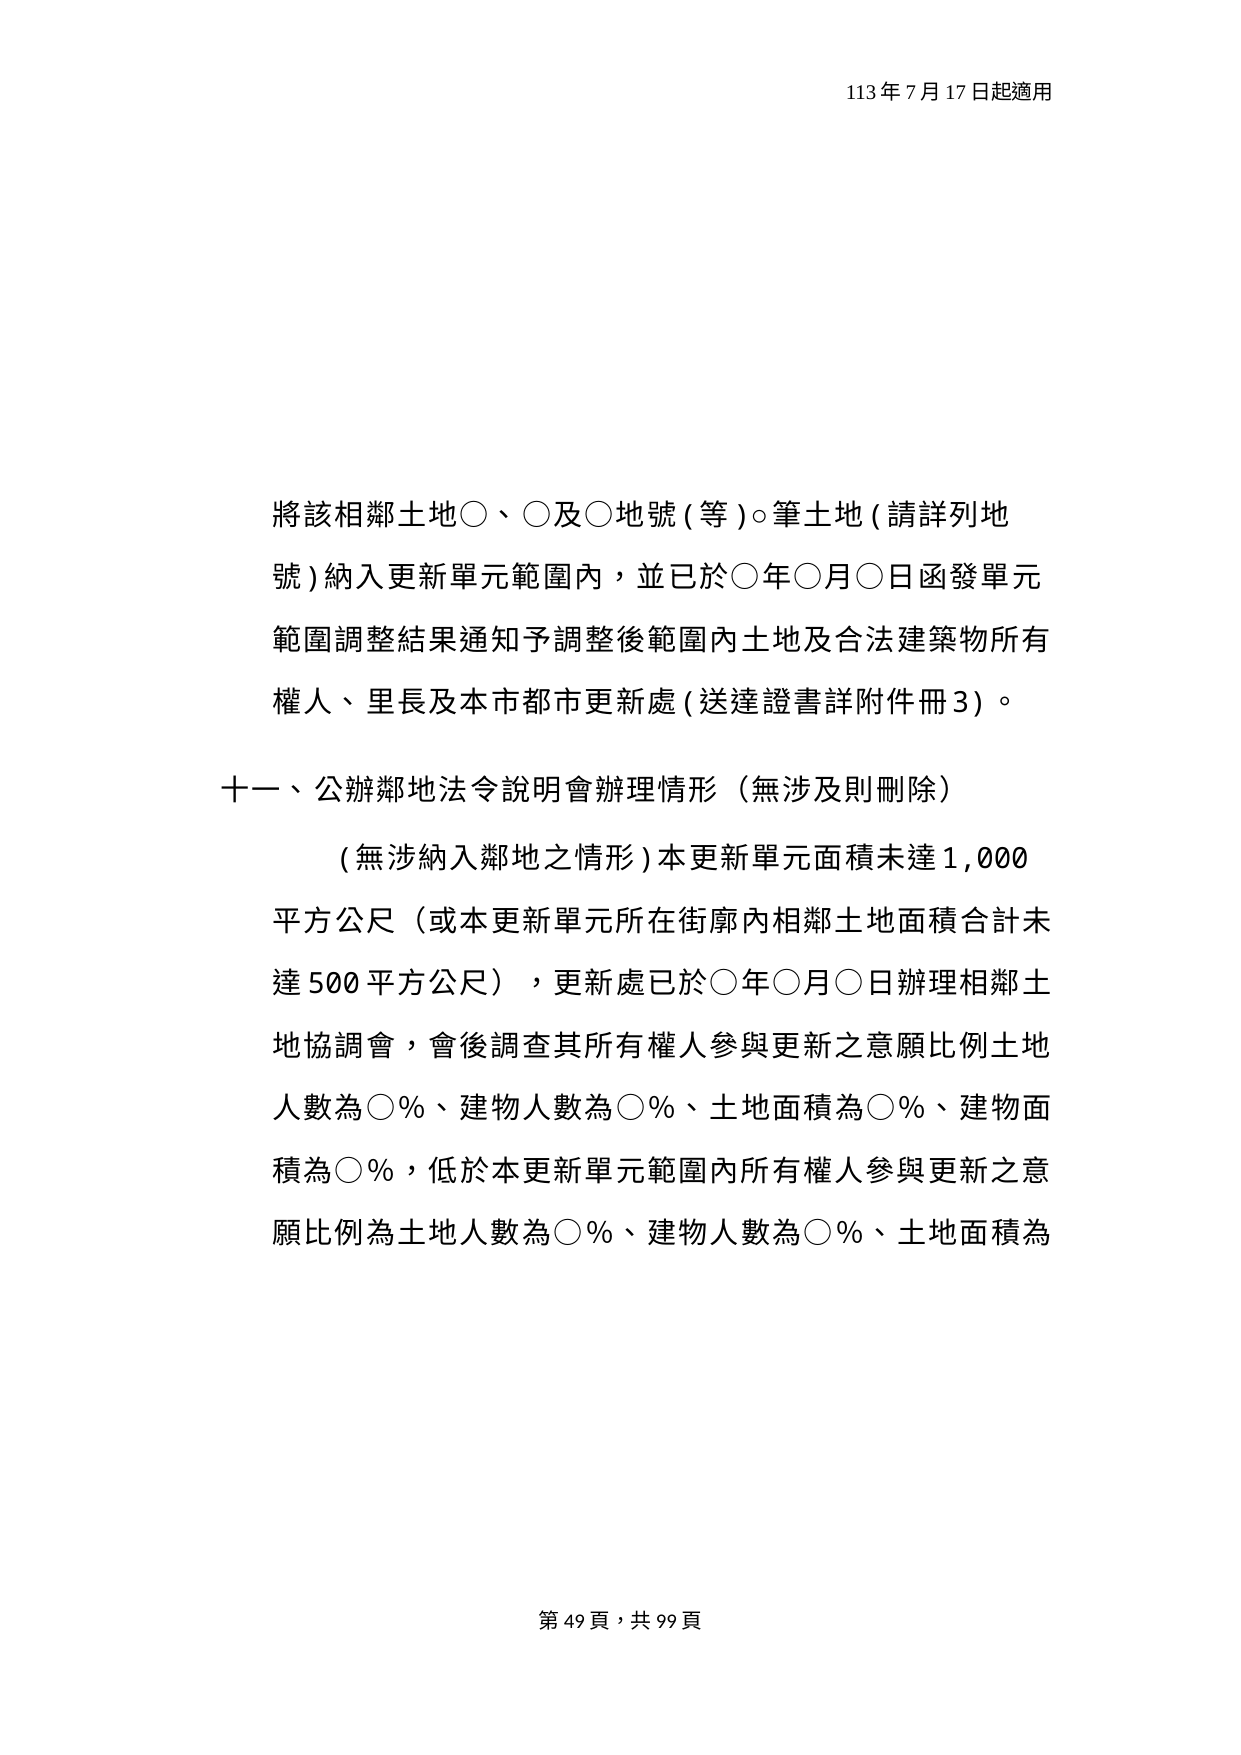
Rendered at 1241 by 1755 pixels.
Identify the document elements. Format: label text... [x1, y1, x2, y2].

text (無涉納入鄰地之情形)本更新單元面積未達1,000平方公尺（或本更新單元所在街廓內相鄰土地面積合計未達500平方公尺），更新處已於○年○月○日辦理相鄰土地協調會，會後調查其所有權人參與更新之意願比例土地人數為○％、建物人數為○％、土地面積為○％、建物面積為○％，低於本更新單元範圍內所有權人參與更新之意願比例為土地人數為○％、建物人數為○％、土地面積為 [269, 814, 1052, 1252]
subtitle 十一、公辦鄰地法令說明會辦理情形（無涉及則刪除） [217, 746, 1052, 808]
text 將該相鄰土地○、○及○地號(等)○筆土地(請詳列地號)納入更新單元範圍內，並已於○年○月○日函發單元範圍調整結果通知予調整後範圍內土地及合法建築物所有權人、里長及本市都市更新處(送達證書詳附件冊3)。 [269, 471, 1052, 721]
